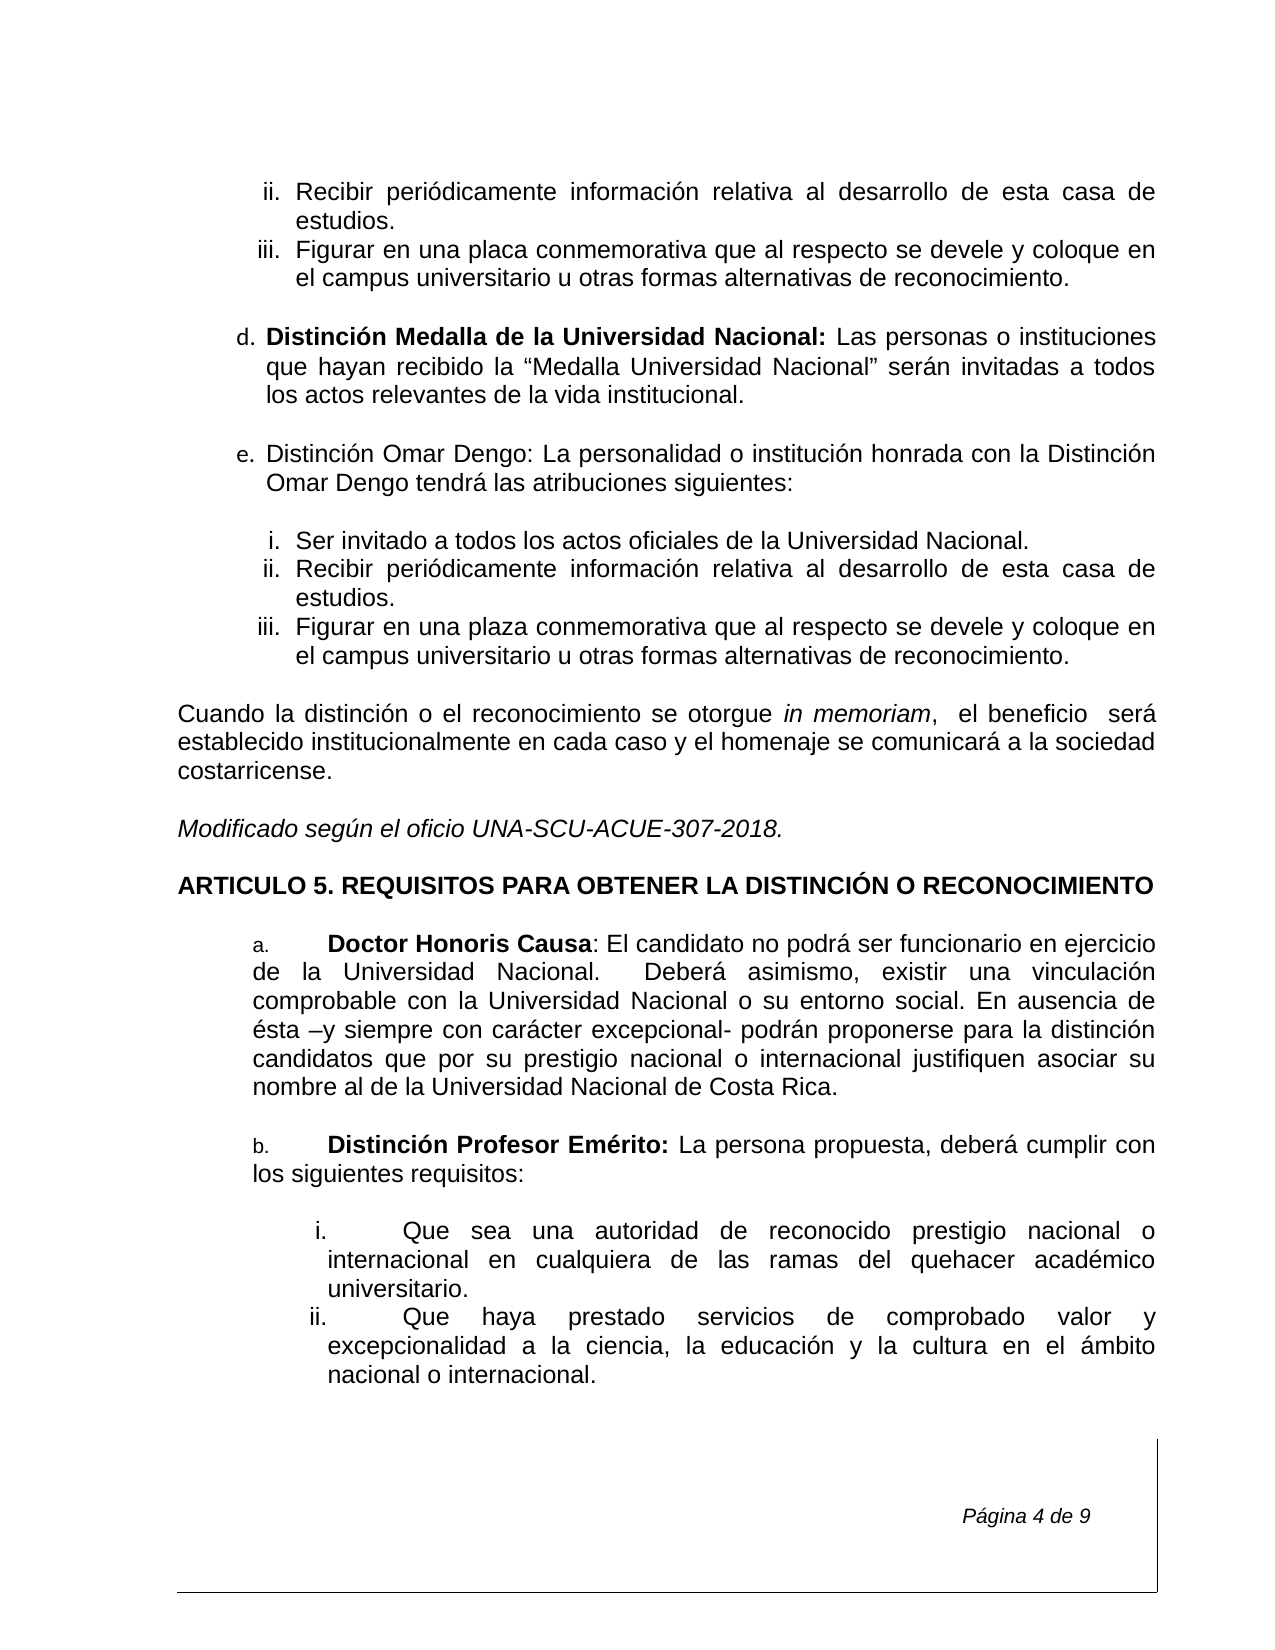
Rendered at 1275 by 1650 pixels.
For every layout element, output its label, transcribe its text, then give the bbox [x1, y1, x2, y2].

list Ser invitado a todos los actos oficiales de la Universidad Nacional. [281, 526, 1157, 554]
list Distinción Omar Dengo: La personalidad o institución honrada con la Distinción Omar Dengo tendrá las atribuciones siguientes: [236, 438, 1157, 497]
list Figurar en una plaza conmemorativa que al respecto se devele y coloque en el campus universitario u otras formas alternativas de reconocimiento. [281, 612, 1157, 669]
list Distinción Profesor Emérito: La persona propuesta, deberá cumplir con los siguientes requisitos: [252, 1130, 1157, 1187]
list Recibir periódicamente información relativa al desarrollo de esta casa de estudios. [281, 177, 1157, 235]
list Distinción Medalla de la Universidad Nacional: Las personas o instituciones que hayan recibido la “Medalla Universidad Nacional” serán invitadas a todos los actos relevantes de la vida institucional. [236, 321, 1157, 409]
text Cuando la distinción o el reconocimiento se otorgue in memoriam, el beneficio será establecido institucionalmente en cada caso y el homenaje se comunicará a la sociedad costarricense. [177, 699, 1157, 785]
list Recibir periódicamente información relativa al desarrollo de esta casa de estudios. [281, 554, 1157, 612]
list Que sea una autoridad de reconocido prestigio nacional o internacional en cualquiera de las ramas del quehacer académico universitario. [327, 1216, 1157, 1302]
text Modificado según el oficio UNA-SCU-ACUE-307-2018. [177, 814, 1157, 842]
list Figurar en una placa conmemorativa que al respecto se devele y coloque en el campus universitario u otras formas alternativas de reconocimiento. [281, 235, 1157, 292]
text ARTICULO 5. REQUISITOS PARA OBTENER LA DISTINCIÓN O RECONOCIMIENTO [177, 871, 1157, 900]
list Que haya prestado servicios de comprobado valor y excepcionalidad a la ciencia, la educación y la cultura en el ámbito nacional o internacional. [327, 1302, 1157, 1389]
list Doctor Honoris Causa: El candidato no podrá ser funcionario en ejercicio de la Universidad Nacional. Deberá asimismo, existir una vinculación comprobable con la Universidad Nacional o su entorno social. En ausencia de ésta –y siempre con carácter excepcional- podrán proponerse para la distinción candidatos que por su prestigio nacional o internacional justifiquen asociar su nombre al de la Universidad Nacional de Costa Rica. [252, 929, 1157, 1101]
